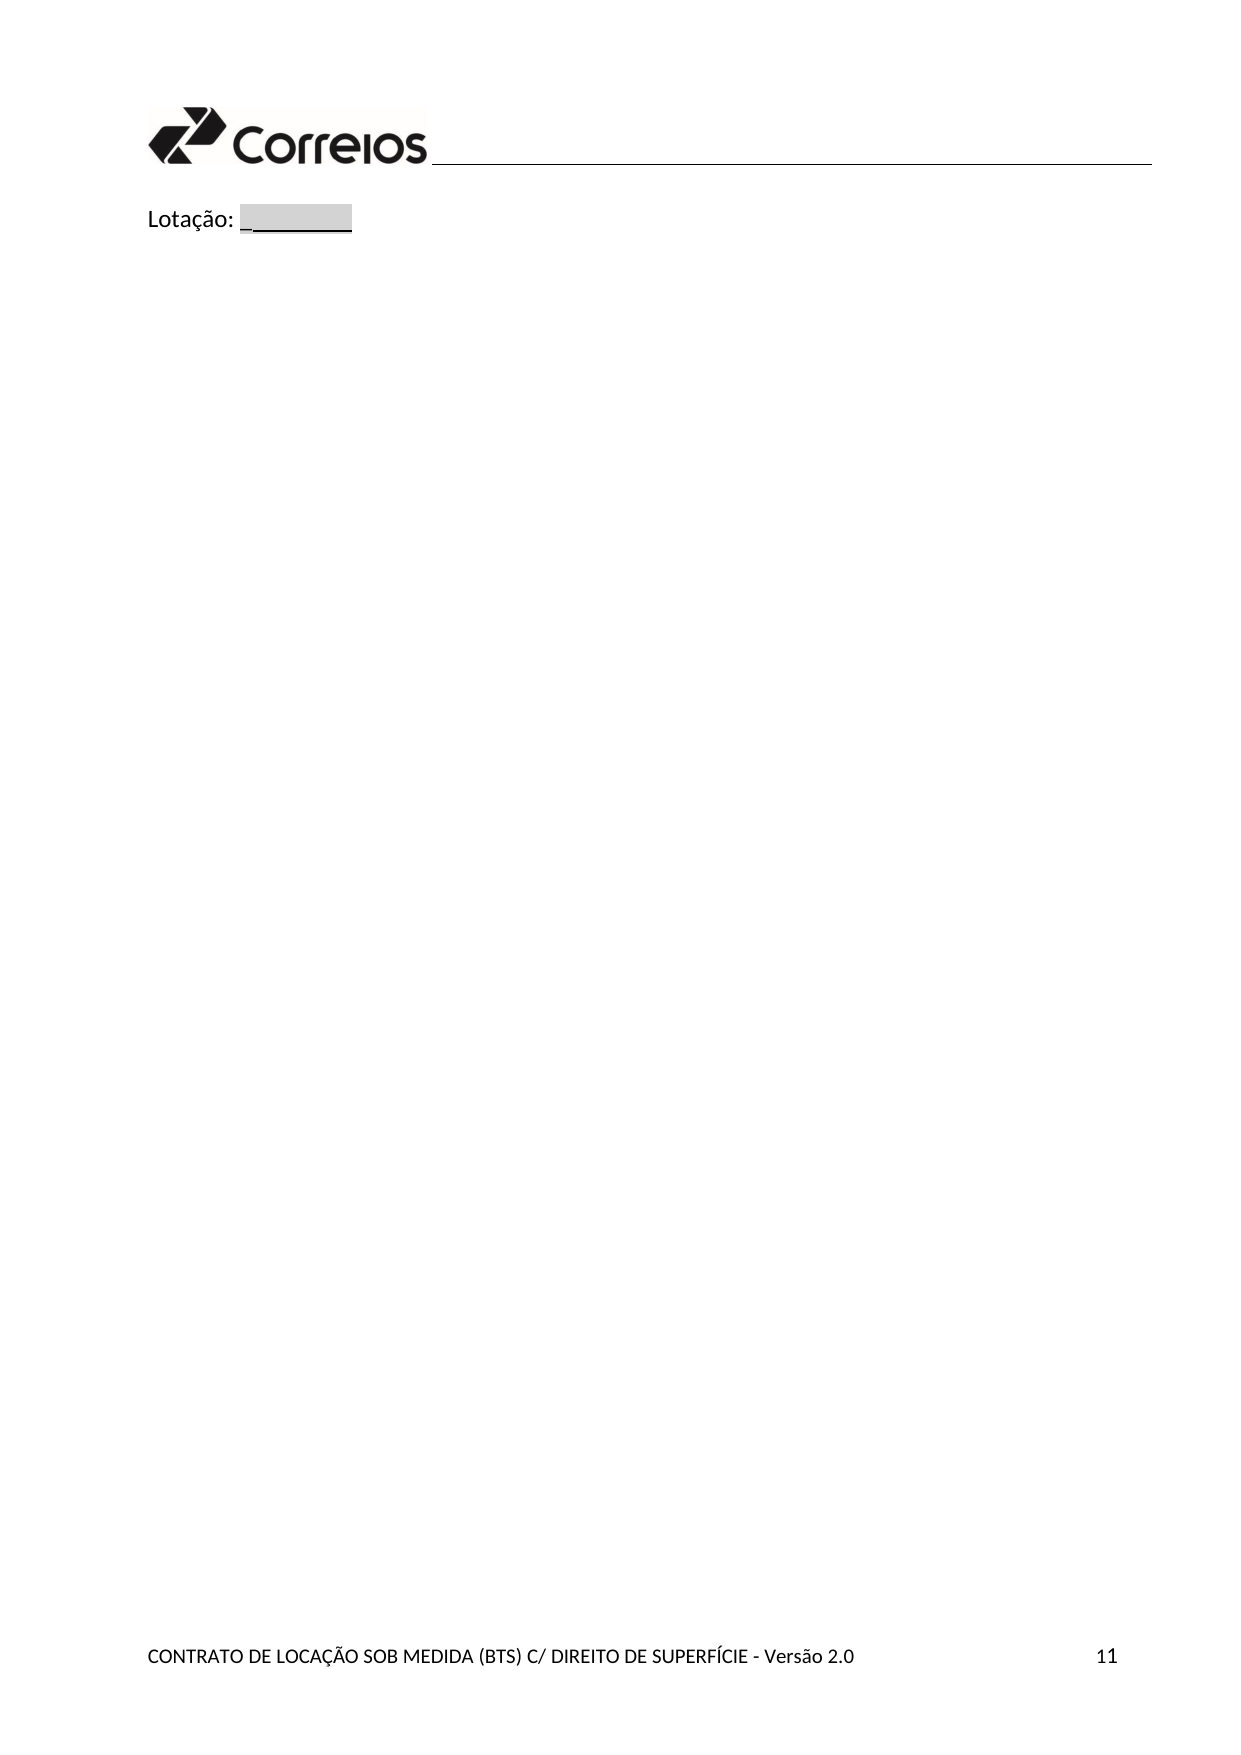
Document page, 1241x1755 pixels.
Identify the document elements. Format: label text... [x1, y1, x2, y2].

text Lotação: _ [148, 203, 1180, 234]
